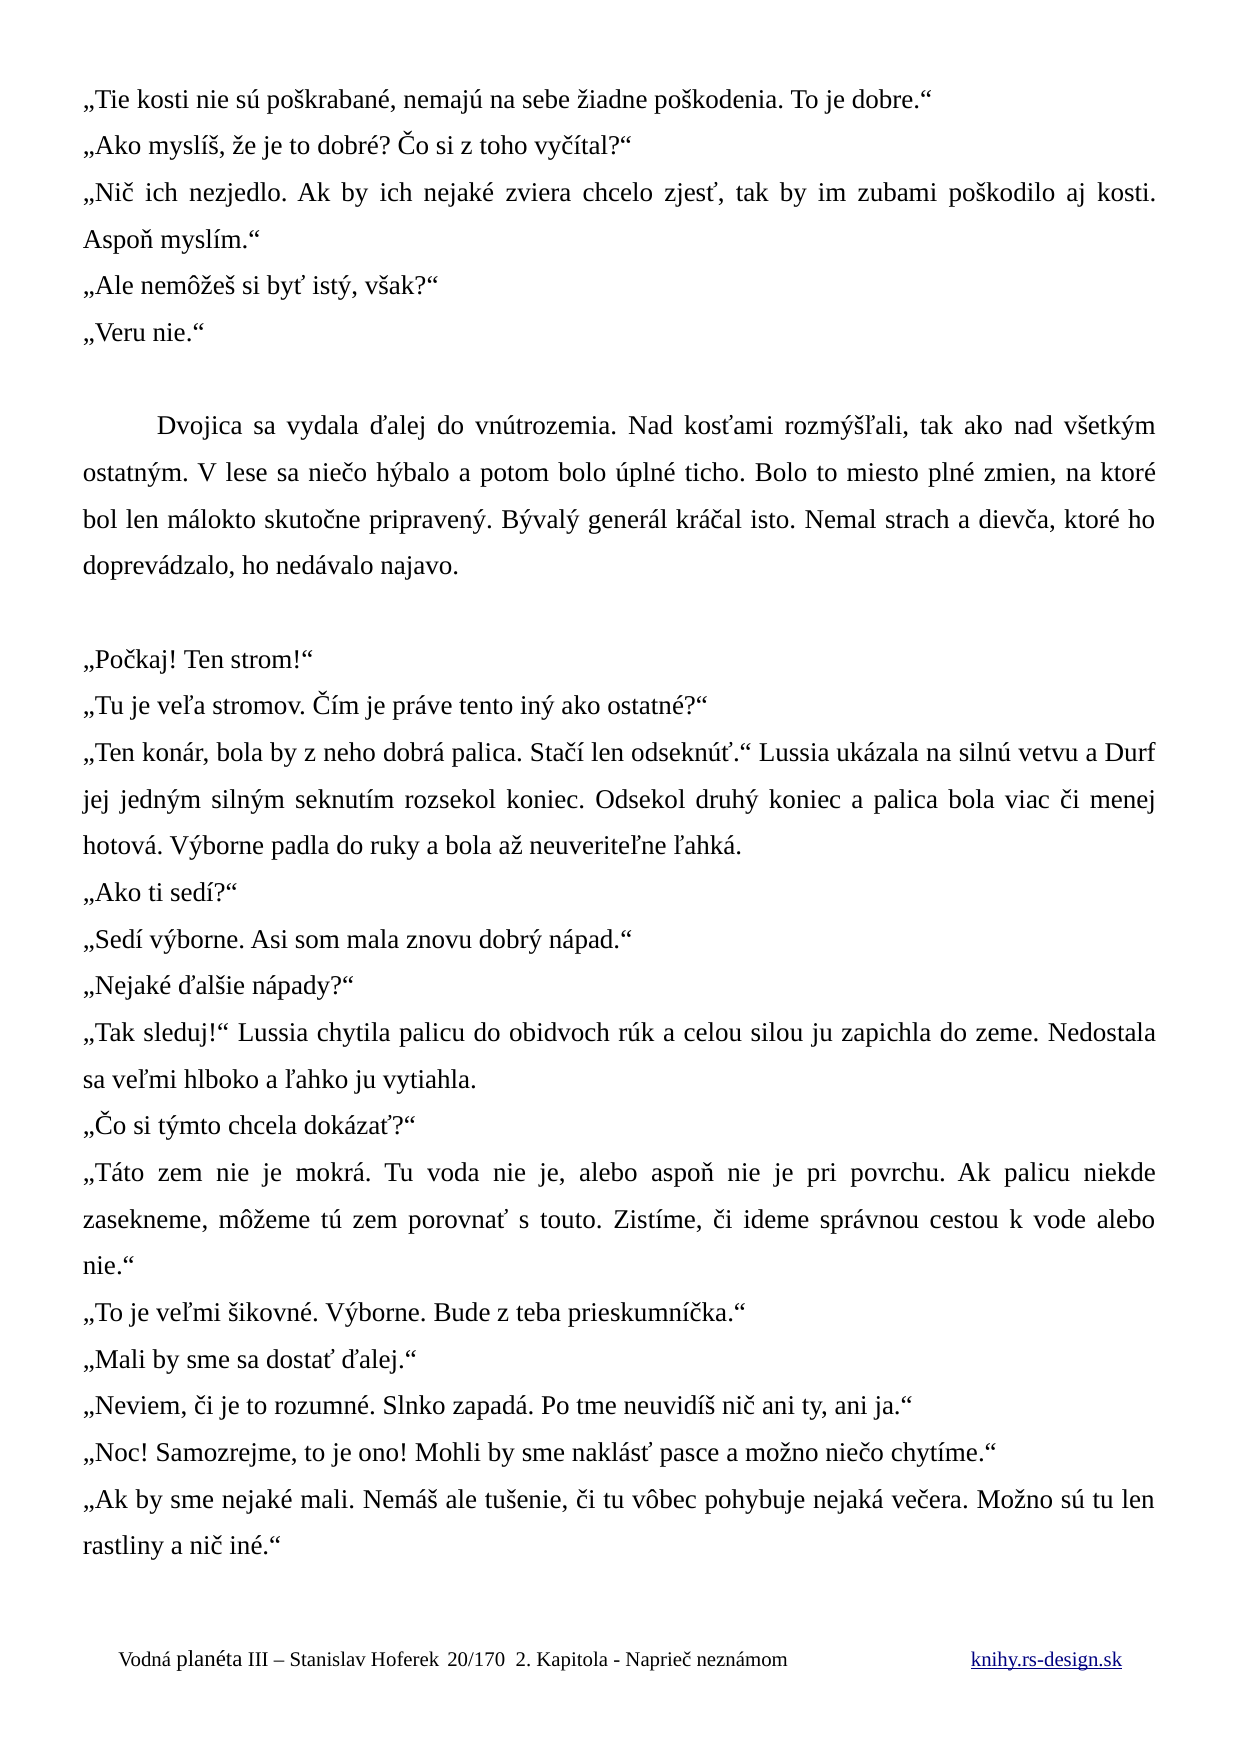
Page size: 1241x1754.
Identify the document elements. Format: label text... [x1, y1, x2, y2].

text Dvojica sa vydala ďalej do vnútrozemia. Nad kosťami rozmýšľali, tak ako nad všetkým ostatným. V lese sa niečo hýbalo a potom bolo úplné ticho. Bolo to miesto plné zmien, na ktoré bol len málokto skutočne pripravený. Bývalý generál kráčal isto. Nemal strach a dievča, ktoré ho doprevádzalo, ho nedávalo najavo. [83, 409, 1157, 581]
text „Ako myslíš, že je to dobré? Čo si z toho vyčítal?“ [83, 129, 1157, 161]
text „Nič ich nezjedlo. Ak by ich nejaké zviera chcelo zjesť, tak by im zubami poškodilo aj kosti. Aspoň myslím.“ [83, 176, 1157, 254]
text „Tu je veľa stromov. Čím je práve tento iný ako ostatné?“ [83, 689, 1157, 721]
text „Ak by sme nejaké mali. Nemáš ale tušenie, či tu vôbec pohybuje nejaká večera. Možno sú tu len rastliny a nič iné.“ [83, 1483, 1157, 1561]
text „Ale nemôžeš si byť istý, však?“ [83, 269, 1157, 301]
text „To je veľmi šikovné. Výborne. Bude z teba prieskumníčka.“ [83, 1296, 1157, 1327]
text „Ten konár, bola by z neho dobrá palica. Stačí len odseknúť.“ Lussia ukázala na silnú vetvu a Durf jej jedným silným seknutím rozsekol koniec. Odsekol druhý koniec a palica bola viac či menej hotová. Výborne padla do ruky a bola až neuveriteľne ľahká. [83, 736, 1157, 861]
text „Neviem, či je to rozumné. Slnko zapadá. Po tme neuvidíš nič ani ty, ani ja.“ [83, 1389, 1157, 1421]
text „Táto zem nie je mokrá. Tu voda nie je, alebo aspoň nie je pri povrchu. Ak palicu niekde zasekneme, môžeme tú zem porovnať s touto. Zistíme, či ideme správnou cestou k vode alebo nie.“ [83, 1156, 1157, 1281]
text „Tak sleduj!“ Lussia chytila palicu do obidvoch rúk a celou silou ju zapichla do zeme. Nedostala sa veľmi hlboko a ľahko ju vytiahla. [83, 1016, 1157, 1094]
text „Nejaké ďalšie nápady?“ [83, 969, 1157, 1001]
text „Tie kosti nie sú poškrabané, nemajú na sebe žiadne poškodenia. To je dobre.“ [83, 83, 1157, 114]
text „Ako ti sedí?“ [83, 876, 1157, 907]
text „Noc! Samozrejme, to je ono! Mohli by sme naklásť pasce a možno niečo chytíme.“ [83, 1436, 1157, 1467]
text „Sedí výborne. Asi som mala znovu dobrý nápad.“ [83, 923, 1157, 954]
text „Počkaj! Ten strom!“ [83, 643, 1157, 674]
text „Mali by sme sa dostať ďalej.“ [83, 1343, 1157, 1374]
text „Veru nie.“ [83, 316, 1157, 347]
text „Čo si týmto chcela dokázať?“ [83, 1109, 1157, 1141]
